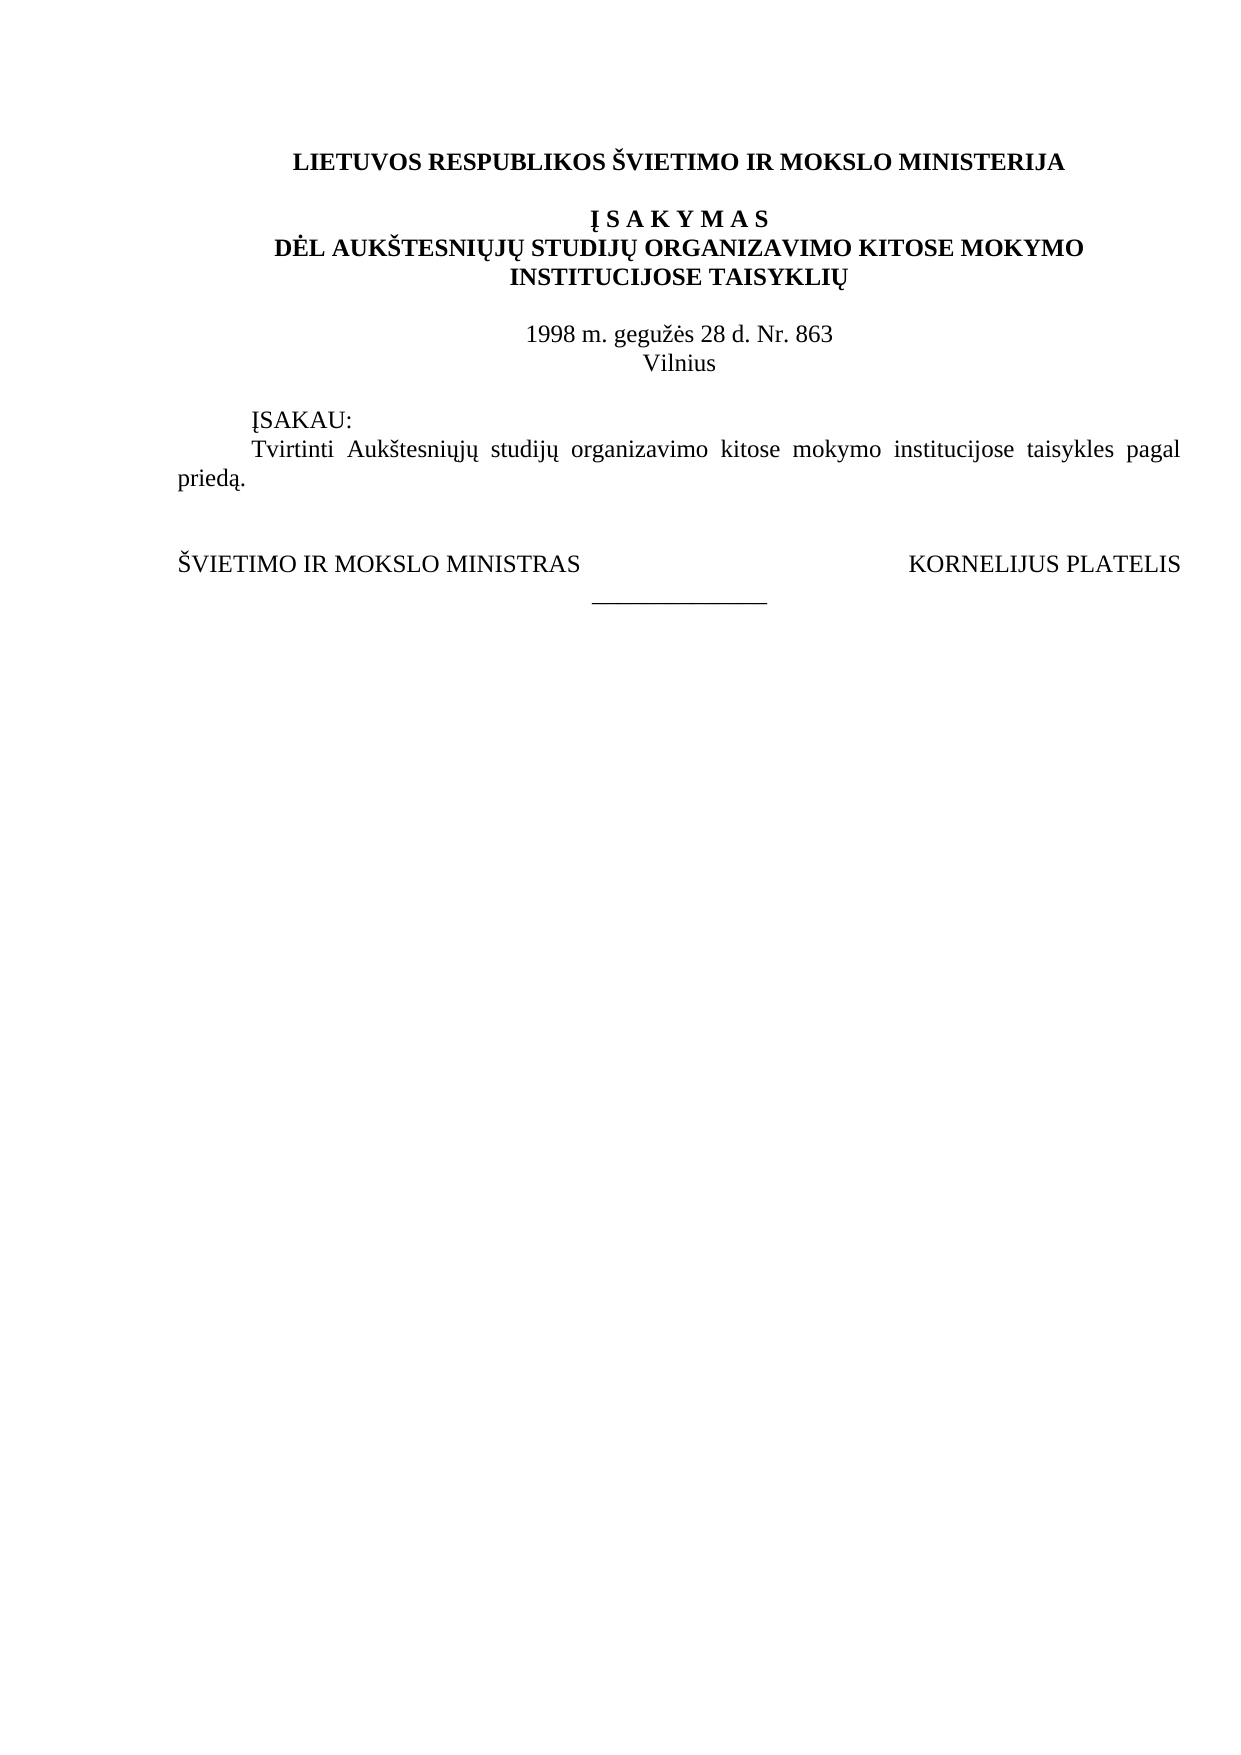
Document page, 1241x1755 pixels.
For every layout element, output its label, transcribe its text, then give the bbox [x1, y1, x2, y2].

text 1998 m. gegužės 28 d. Nr. 863 [177, 319, 1181, 348]
text DĖL AUKŠTESNIŲJŲ STUDIJŲ ORGANIZAVIMO KITOSE MOKYMO INSTITUCIJOSE TAISYKLIŲ [177, 233, 1181, 291]
text LIETUVOS RESPUBLIKOS ŠVIETIMO IR MOKSLO MINISTERIJA [177, 147, 1181, 176]
text Tvirtinti Aukštesniųjų studijų organizavimo kitose mokymo institucijose taisykles pagal priedą. [177, 434, 1181, 492]
text Vilnius [177, 348, 1181, 377]
text švietimo ir mokslo Ministras Kornelijus Platelis [177, 549, 1181, 578]
text ______________ [177, 578, 1181, 607]
text Į S A K Y M A S [177, 204, 1181, 233]
text ĮSAKAU: [177, 406, 1181, 434]
